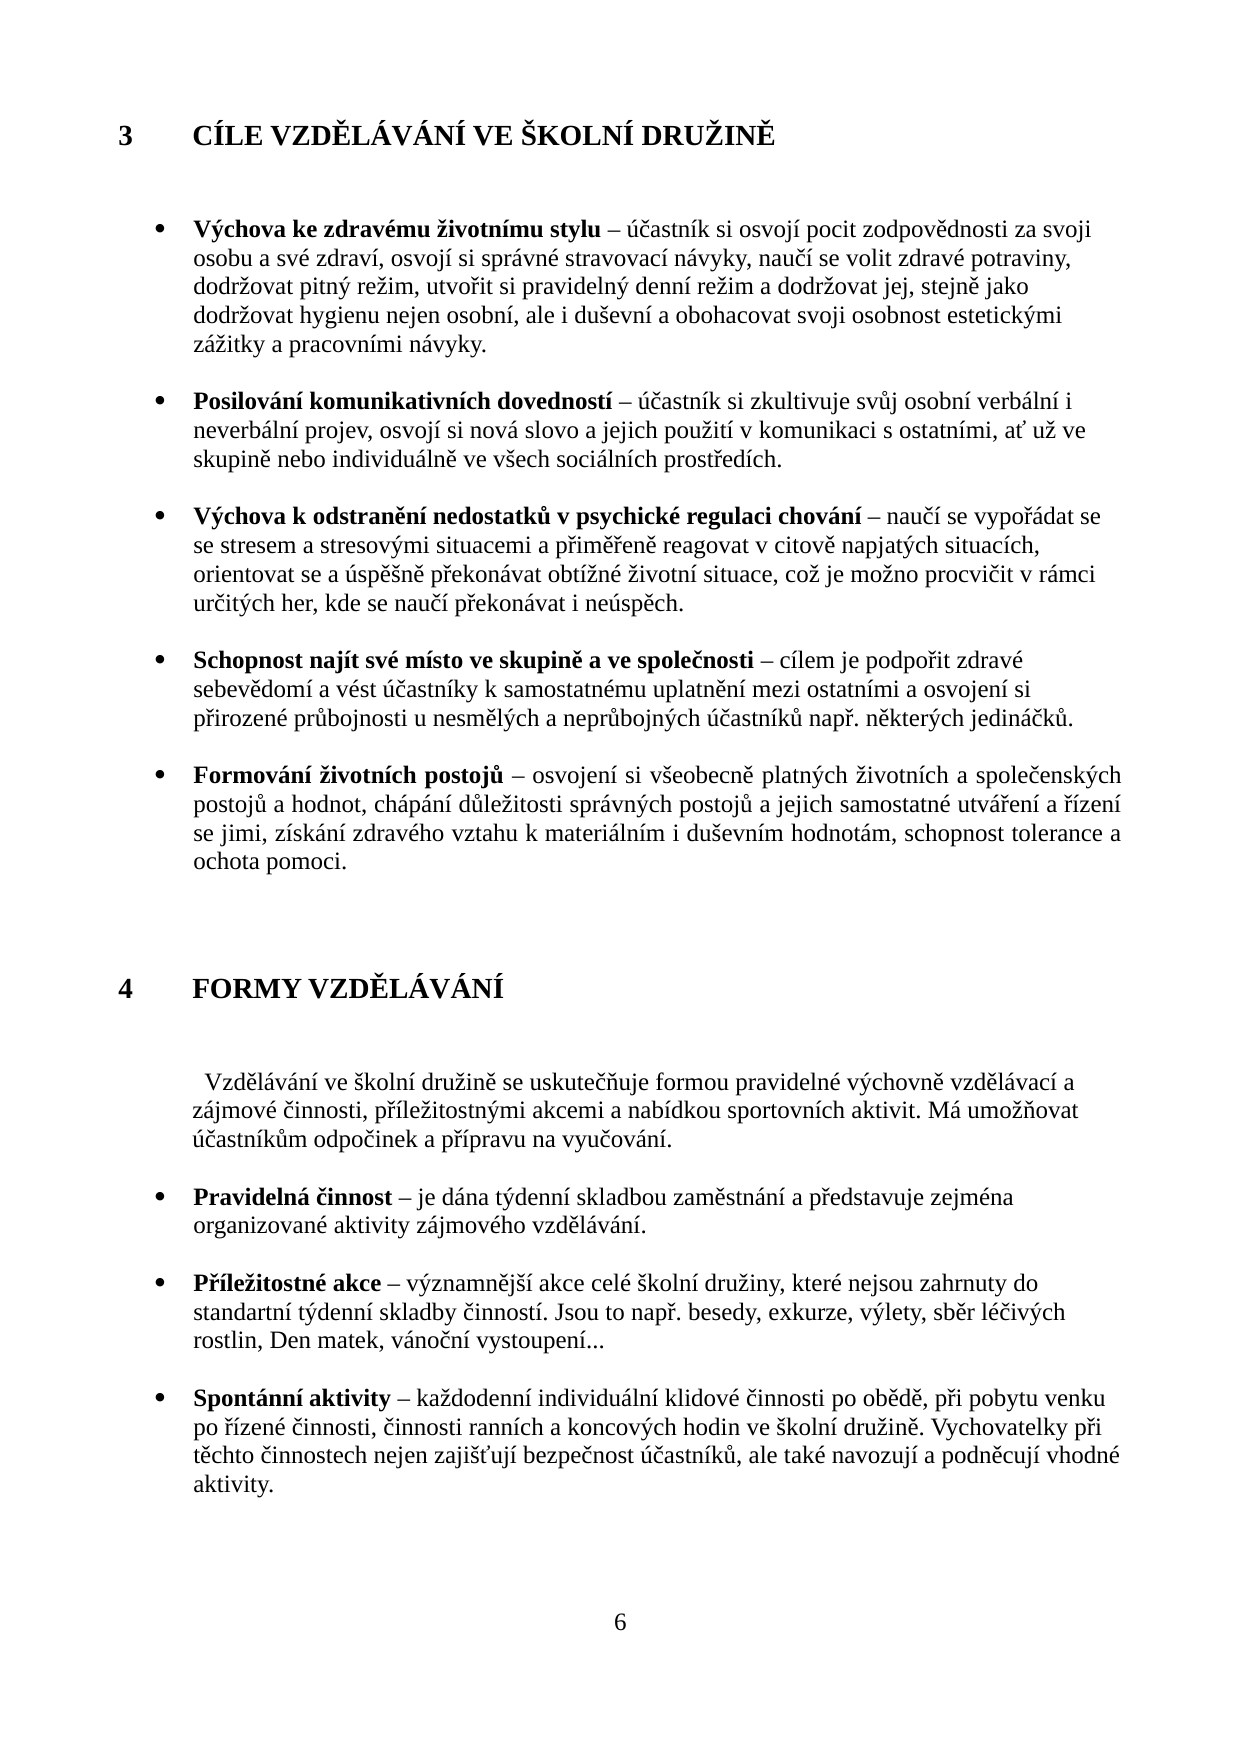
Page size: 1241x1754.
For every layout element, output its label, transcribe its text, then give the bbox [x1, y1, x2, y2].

list Spontánní aktivity – každodenní individuální klidové činnosti po obědě, při pobytu venku po řízené činnosti, činnosti ranních a koncových hodin ve školní družině. Vychovatelky při těchto činnostech nejen zajišťují bezpečnost účastníků, ale také navozují a podněcují vhodné aktivity. [156, 1383, 1122, 1498]
list Formování životních postojů – osvojení si všeobecně platných životních a společenských postojů a hodnot, chápání důležitosti správných postojů a jejich samostatné utváření a řízení se jimi, získání zdravého vztahu k materiálním i duševním hodnotám, schopnost tolerance a ochota pomoci. [156, 760, 1122, 875]
list Výchova ke zdravému životnímu stylu – účastník si osvojí pocit zodpovědnosti za svoji osobu a své zdraví, osvojí si správné stravovací návyky, naučí se volit zdravé potraviny, dodržovat pitný režim, utvořit si pravidelný denní režim a dodržovat jej, stejně jako dodržovat hygienu nejen osobní, ale i duševní a obohacovat svoji osobnost estetickými zážitky a pracovními návyky. [156, 214, 1122, 358]
list Posilování komunikativních dovedností – účastník si zkultivuje svůj osobní verbální i neverbální projev, osvojí si nová slovo a jejich použití v komunikaci s ostatními, ať už ve skupině nebo individuálně ve všech sociálních prostředích. [156, 386, 1122, 473]
text Vzdělávání ve školní družině se uskutečňuje formou pravidelné výchovně vzdělávací a zájmové činnosti, příležitostnými akcemi a nabídkou sportovních aktivit. Má umožňovat účastníkům odpočinek a přípravu na vyučování. [118, 1067, 1122, 1153]
list Příležitostné akce – významnější akce celé školní družiny, které nejsou zahrnuty do standartní týdenní skladby činností. Jsou to např. besedy, exkurze, výlety, sběr léčivých rostlin, Den matek, vánoční vystoupení... [156, 1268, 1122, 1354]
text 3 CÍLE VZDĚLÁVÁNÍ VE ŠKOLNÍ DRUŽINĚ [118, 118, 1122, 152]
list Pravidelná činnost – je dána týdenní skladbou zaměstnání a představuje zejména organizované aktivity zájmového vzdělávání. [156, 1182, 1122, 1239]
list Schopnost najít své místo ve skupině a ve společnosti – cílem je podpořit zdravé sebevědomí a vést účastníky k samostatnému uplatnění mezi ostatními a osvojení si přirozené průbojnosti u nesmělých a neprůbojných účastníků např. některých jedináčků. [156, 645, 1122, 731]
text 4 FORMY VZDĚLÁVÁNÍ [118, 971, 1122, 1004]
list Výchova k odstranění nedostatků v psychické regulaci chování – naučí se vypořádat se se stresem a stresovými situacemi a přiměřeně reagovat v citově napjatých situacích, orientovat se a úspěšně překonávat obtížné životní situace, což je možno procvičit v rámci určitých her, kde se naučí překonávat i neúspěch. [156, 501, 1122, 616]
